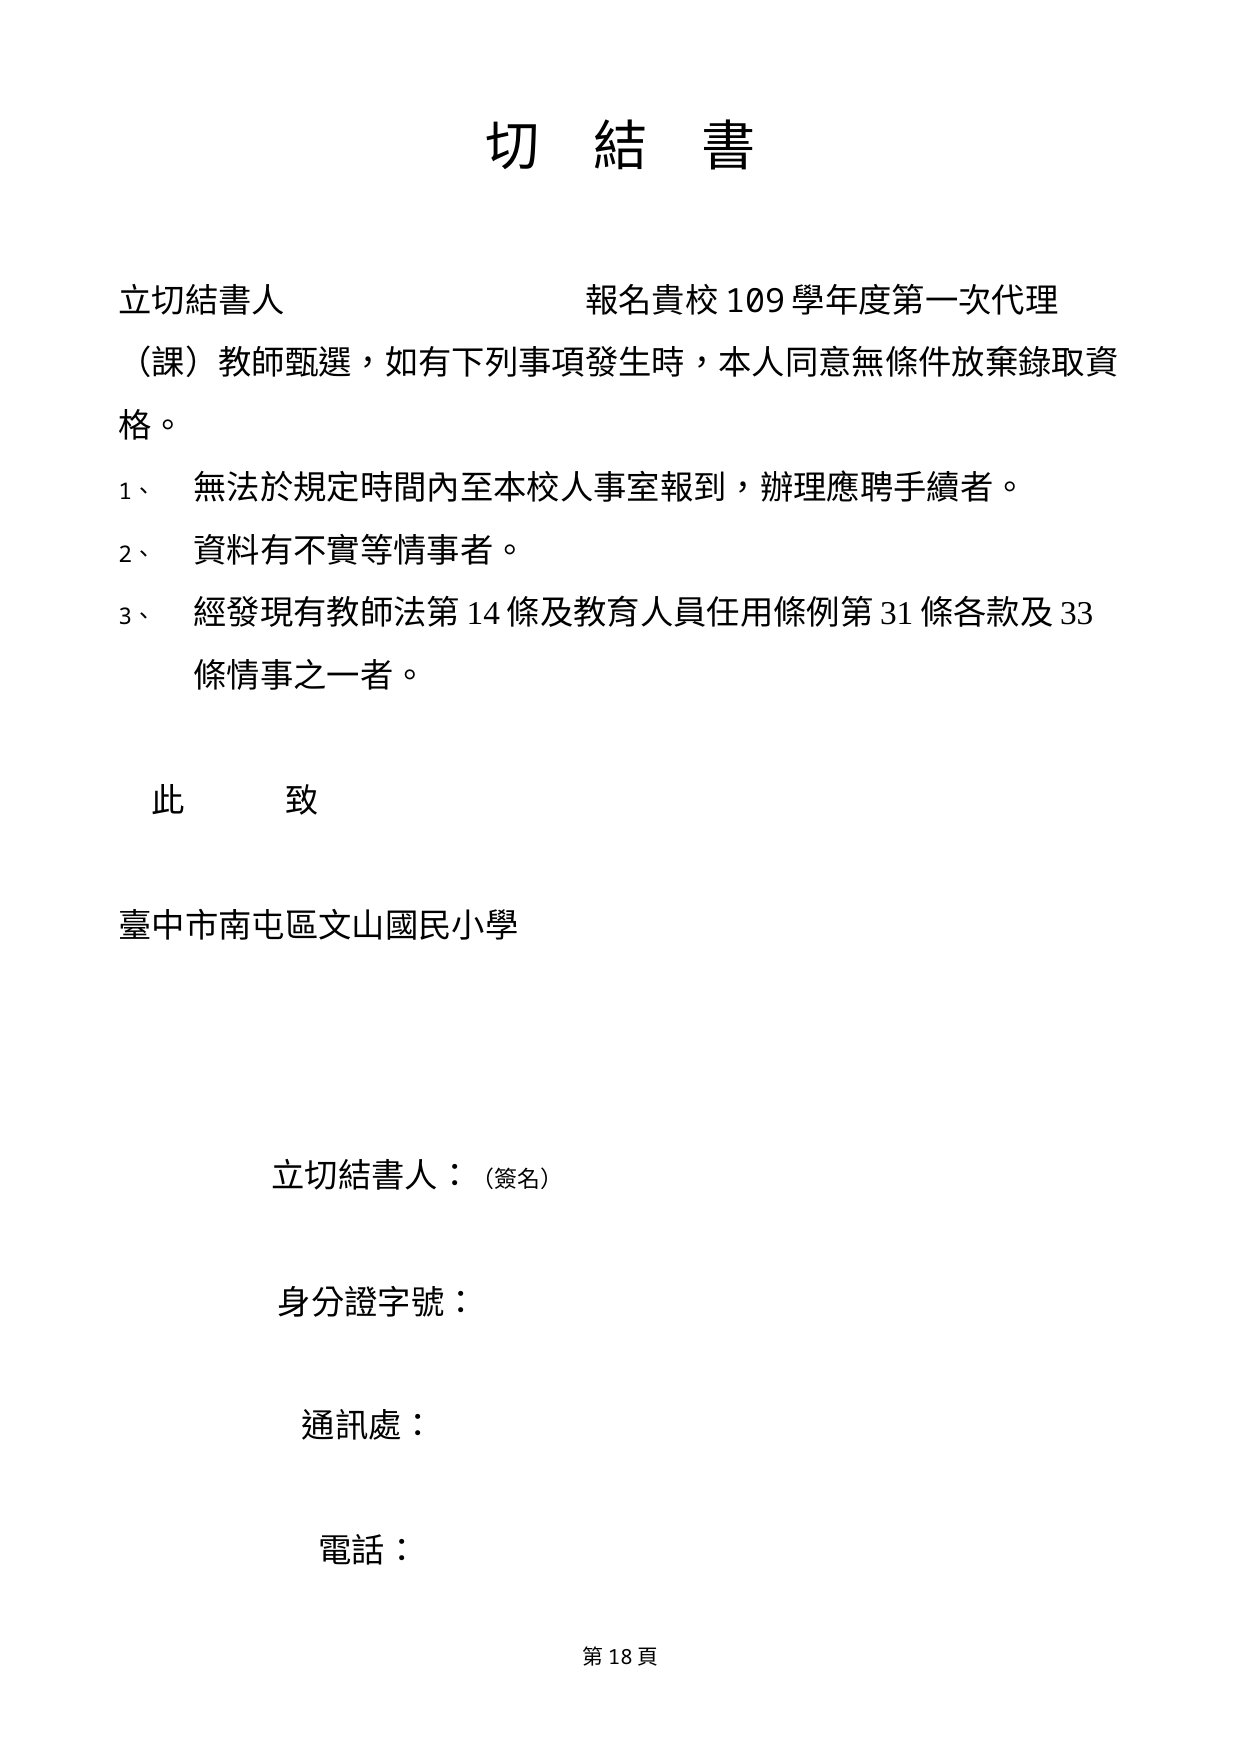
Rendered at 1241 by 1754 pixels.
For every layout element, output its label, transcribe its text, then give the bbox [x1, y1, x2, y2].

text 身分證字號： [118, 1256, 1122, 1318]
text 立切結書人：（簽名） [118, 1131, 1122, 1193]
text 此 致 [118, 756, 1122, 818]
list 無法於規定時間內至本校人事室報到，辦理應聘手續者。 [118, 443, 1122, 506]
list 資料有不實等情事者。 [118, 506, 1122, 568]
list 經發現有教師法第14條及教育人員任用條例第31條各款及33條情事之一者。 [118, 568, 1122, 693]
text 電話： [118, 1506, 1122, 1568]
text 切 結 書 [118, 68, 1122, 193]
text 臺中市南屯區文山國民小學 [118, 881, 1122, 943]
text 通訊處： [118, 1381, 1122, 1443]
text 立切結書人 報名貴校109學年度第一次代理（課）教師甄選，如有下列事項發生時，本人同意無條件放棄錄取資格。 [118, 256, 1122, 443]
